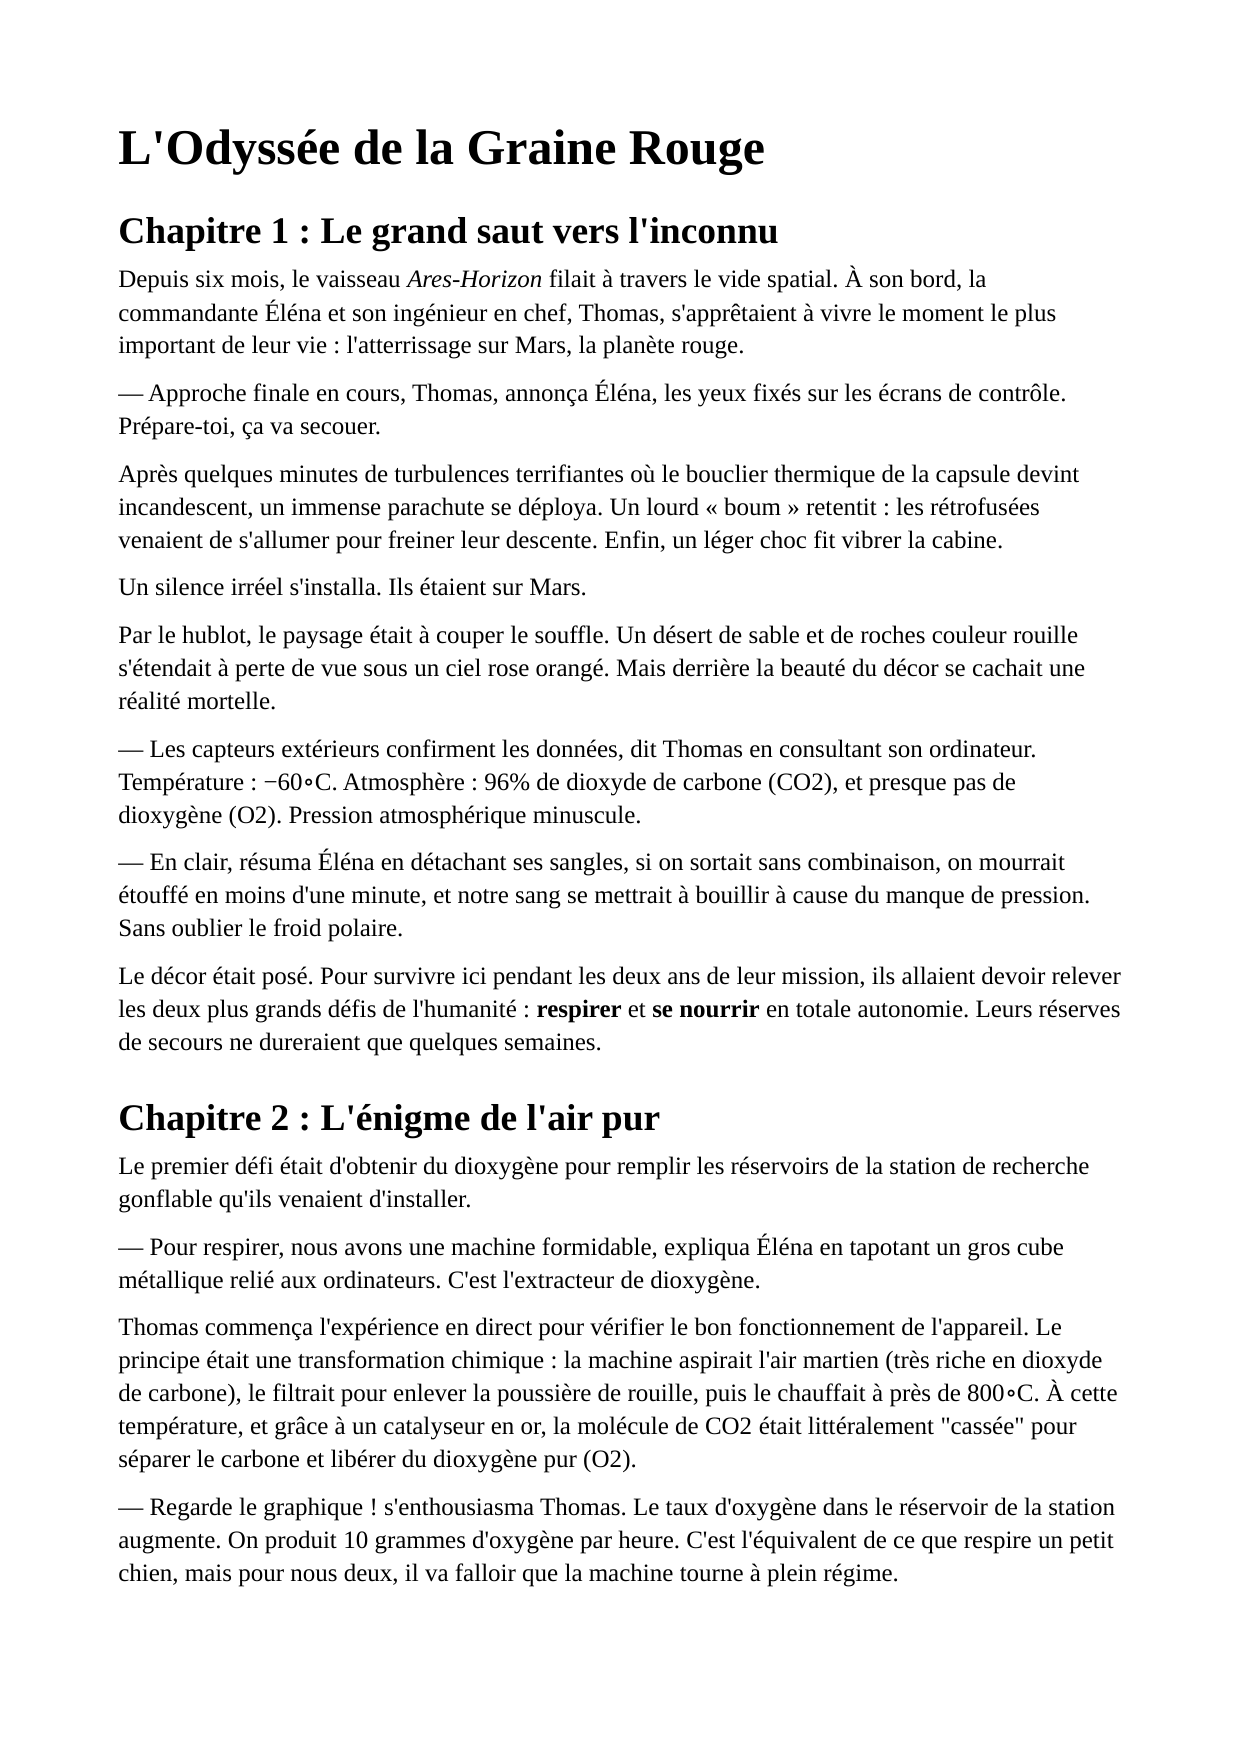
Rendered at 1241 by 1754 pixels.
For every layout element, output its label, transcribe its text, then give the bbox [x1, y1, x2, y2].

subtitle Chapitre 1 : Le grand saut vers l'inconnu [118, 209, 1122, 252]
text — Regarde le graphique ! s'enthousiasma Thomas. Le taux d'oxygène dans le réservoir de la station augmente. On produit 10 grammes d'oxygène par heure. C'est l'équivalent de ce que respire un petit chien, mais pour nous deux, il va falloir que la machine tourne à plein régime. [118, 1492, 1122, 1587]
text — Pour respirer, nous avons une machine formidable, expliqua Éléna en tapotant un gros cube métallique relié aux ordinateurs. C'est l'extracteur de dioxygène. [118, 1232, 1122, 1293]
text — En clair, résuma Éléna en détachant ses sangles, si on sortait sans combinaison, on mourrait étouffé en moins d'une minute, et notre sang se mettrait à bouillir à cause du manque de pression. Sans oublier le froid polaire. [118, 847, 1122, 942]
text — Approche finale en cours, Thomas, annonça Éléna, les yeux fixés sur les écrans de contrôle. Prépare-toi, ça va secouer. [118, 378, 1122, 440]
text Thomas commença l'expérience en direct pour vérifier le bon fonctionnement de l'appareil. Le principe était une transformation chimique : la machine aspirait l'air martien (très riche en dioxyde de carbone), le filtrait pour enlever la poussière de rouille, puis le chauffait à près de 800∘C. À cette température, et grâce à un catalyseur en or, la molécule de CO2​ était littéralement "cassée" pour séparer le carbone et libérer du dioxygène pur (O2​). [118, 1312, 1122, 1473]
text Le premier défi était d'obtenir du dioxygène pour remplir les réservoirs de la station de recherche gonflable qu'ils venaient d'installer. [118, 1151, 1122, 1213]
text Un silence irréel s'installa. Ils étaient sur Mars. [118, 572, 1122, 601]
text Après quelques minutes de turbulences terrifiantes où le bouclier thermique de la capsule devint incandescent, un immense parachute se déploya. Un lourd « boum » retentit : les rétrofusées venaient de s'allumer pour freiner leur descente. Enfin, un léger choc fit vibrer la cabine. [118, 459, 1122, 554]
text Par le hublot, le paysage était à couper le souffle. Un désert de sable et de roches couleur rouille s'étendait à perte de vue sous un ciel rose orangé. Mais derrière la beauté du décor se cachait une réalité mortelle. [118, 620, 1122, 715]
text Le décor était posé. Pour survivre ici pendant les deux ans de leur mission, ils allaient devoir relever les deux plus grands défis de l'humanité : respirer et se nourrir en totale autonomie. Leurs réserves de secours ne dureraient que quelques semaines. [118, 961, 1122, 1056]
text Depuis six mois, le vaisseau Ares-Horizon filait à travers le vide spatial. À son bord, la commandante Éléna et son ingénieur en chef, Thomas, s'apprêtaient à vivre le moment le plus important de leur vie : l'atterrissage sur Mars, la planète rouge. [118, 264, 1122, 359]
subtitle Chapitre 2 : L'énigme de l'air pur [118, 1096, 1122, 1139]
text — Les capteurs extérieurs confirment les données, dit Thomas en consultant son ordinateur. Température : −60∘C. Atmosphère : 96% de dioxyde de carbone (CO2​), et presque pas de dioxygène (O2​). Pression atmosphérique minuscule. [118, 734, 1122, 828]
subtitle L'Odyssée de la Graine Rouge [118, 118, 1122, 176]
